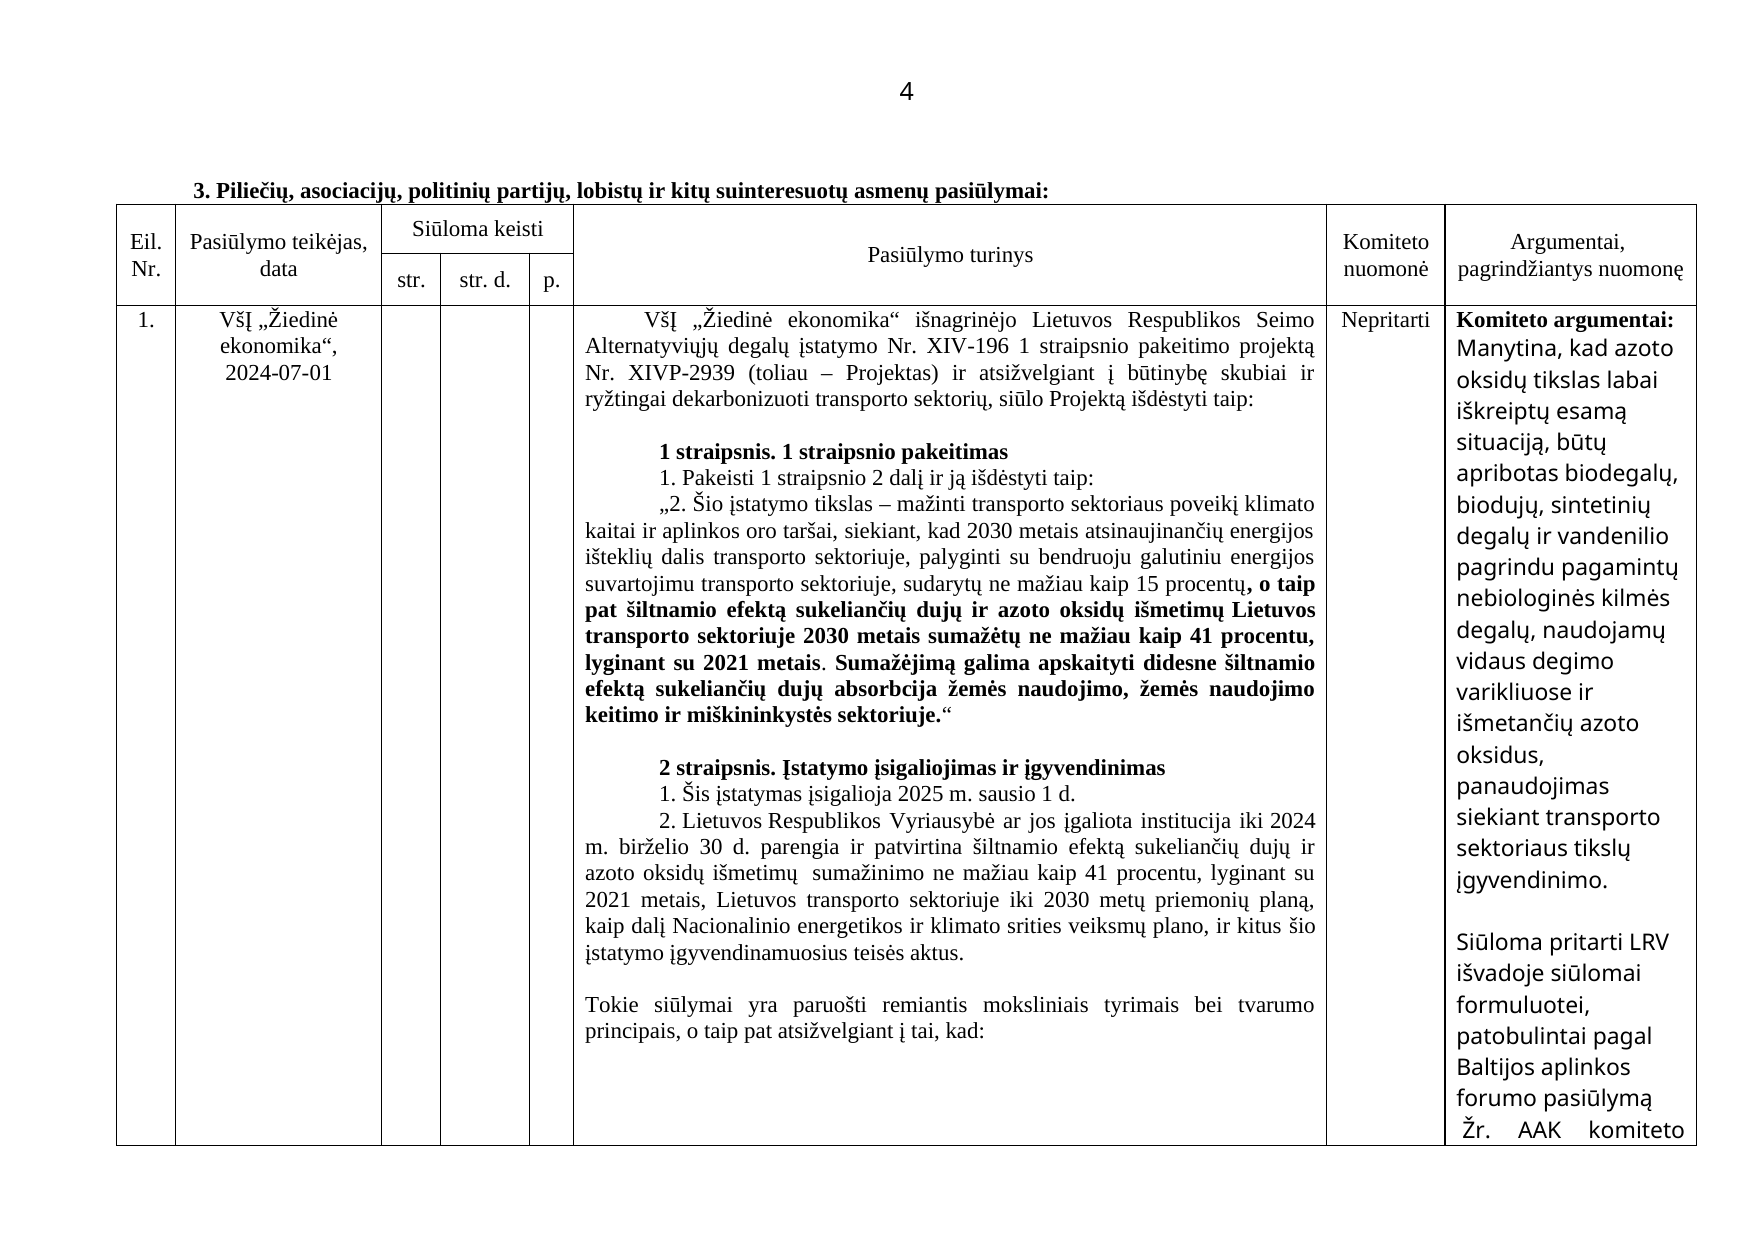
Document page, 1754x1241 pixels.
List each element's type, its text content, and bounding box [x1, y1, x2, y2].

table_header Pasiūlymo turinys [574, 205, 1326, 305]
table_cell [441, 306, 529, 1145]
table_cell VšĮ „Žiedinė ekonomika“ išnagrinėjo Lietuvos Respublikos Seimo Alternatyviųjų degalų įstatymo Nr. XIV-196 1 straipsnio pakeitimo projektą Nr. XIVP-2939 (toliau – Projektas) ir atsižvelgiant į būtinybę skubiai ir ryžtingai dekarbonizuoti transporto sektorių, siūlo Projektą išdėstyti taip: 1 straipsnis. 1 straipsnio pakeitimas 1. Pakeisti 1 straipsnio 2 dalį ir ją išdėstyti taip: „2. Šio įstatymo tikslas – mažinti transporto sektoriaus poveikį klimato kaitai ir aplinkos oro taršai, siekiant, kad 2030 metais atsinaujinančių energijos išteklių dalis transporto sektoriuje, palyginti su bendruoju galutiniu energijos suvartojimu transporto sektoriuje, sudarytų ne mažiau kaip 15 procentų, o taip pat šiltnamio efektą sukeliančių dujų ir azoto oksidų išmetimų Lietuvos transporto sektoriuje 2030 metais sumažėtų ne mažiau kaip 41 procentu, lyginant su 2021 metais. Sumažėjimą galima apskaityti didesne šiltnamio efektą sukeliančių dujų absorbcija žemės naudojimo, žemės naudojimo keitimo ir miškininkystės sektoriuje.“ 2 straipsnis. Įstatymo įsigaliojimas ir įgyvendinimas 1. Šis įstatymas įsigalioja 2025 m. sausio 1 d. 2. Lietuvos Respublikos Vyriausybė ar jos įgaliota institucija iki 2024 m. birželio 30 d. parengia ir patvirtina šiltnamio efektą sukeliančių dujų ir azoto oksidų išmetimų sumažinimo ne mažiau kaip 41 procentu, lyginant su 2021 metais, Lietuvos transporto sektoriuje iki 2030 metų priemonių planą, kaip dalį Nacionalinio energetikos ir klimato srities veiksmų plano, ir kitus šio įstatymo įgyvendinamuosius teisės aktus. Tokie siūlymai yra paruošti remiantis moksliniais tyrimais bei tvarumo principais, o taip pat atsižvelgiant į tai, kad: šiltnamio efektą sukeliančios dujos yra pagrindinis matas naudojamas tiek Lietuvoje, tiek Europos institucijų, tiek visame pasaulyje, nusakantis poveikį klimatui; šiuo metu plačiai naudojami pirmos kartos biodegalai (kurie pakeičia naftą ir yra gaminami iš žemės ūkio produkcijos, tinkamos žmonėms ir gyvūnams: sojų, kviečių, kukurūzų, rapsų, palmių ir kitų kultūrų) nesukuria reikalingo šiltnamio efektą sukeliančių dujų mažinimo. Europos Komisijos užsakyta studija analizavo įvairių biodegalų poveikį klimatui (įskaitant žemės naudojimo, žemės naudojimo keitimo ir miškininkystės). Prieita prie išvados, kad, pvz., iš rapsų ar palmių aliejaus pagaminti biodegalai sukuria daugiau žalos nei iš naftos pagaminti degalai. Jau dabar rinkoje yra biodegalų, kuriuose nėra iškastinio kuro, bet platus jų naudojimas sukeltų didžiulį neigiamą poveikį aplinkai ir reikšmingai padidintų maisto kainas; Latvijos Ekonomikos ministerija paskaičiavo, kad vien dabartinėmis sąlygomis pirmos kartos biodegalų naudojimas papildomai vartotojams kainuoja apie 10 centų vienam litrui. Labai panaši situacija yra susidariusi ir Lietuvoje. Tai yra dėl to, kad biodegalai kainuoja daugiau nei naftos produktai bei turi mažesnę energetinę vertę (t. y., su tokiu pačiu kiekiu dyzelino ar benzino yra nuvažiuojamas reikšmingai didesnis atstumas nei su biodegalais). Toliau didinant biodegalų vartojimą, nauda klimatui būtų palyginti menka, augtų mokesčiai vartotojams. Tokia klimato krizės iš esmės nesprendžianti situacija yra naudinga tik bioįvairovę naikinančias ir Lietuvos dirvožemį eroduojančias monokultūras auginantiems stambiems ūkininkams bei biodegalų pramonei; nereiškia, kad turime nieko nedaryti ir likti prie naftos produktų. Remiantis atsinaujinančių išteklių dalies apskaičiavimo metodika, elektrinėse kelių transporto priemonėse naudojama elektros energija iš atsinaujinančių išteklių apskaitoma su daugikliu 4 (lyginant su biodegalų – 1). Tai yra dėl to, kad elektrą naudojančios kelių transporto priemonės yra ženkliai efektyvesnės nei tos, kurios turi vidaus degimo variklį ir naudoja iškastinį kurą ar biodegalus; atsisakant transporto priemonių su vidaus degimo varikliais (kurios naudoja iškastinį kurą ar biodegalus) ir keičiant jas į elektrines, mažėja tarša azoto oksidais. Tyrimais įrodyta, kad Lietuvoje dėl azoto oksidų sukeltos taršos, per metus miršta mažiausiai keli šimtai žmonių. Taip pat prieš Lietuvą Europos Komisija yra pradėjusi pažeidimo procedūrą dėl nesumažintų azoto oksido išmetimų; miškų sodinimas ir daugiamečių pievų atkūrimas turi gerokai didesnę naudą klimatui ir biologinei įvairovei nei biodegalai. Remiantis valstybinės miškų tarnybos specialistų duomenimis, vienas hektaras miškų vidutiniškai sekvestruoja daugiau nei 3 tonas CO2 per metus. Lyginant su dabartiniu nominaliu biodegalų sutaupomu šiltnamio efektą sukeliančių dujų kiekiu, tereikėtų apie 100 000 ha. Nukreipiant lėšas, kurios dabar kasmet sumokamos už biodegalų priedą, būtų galima pasodinti didžiulius plotus naujų miškų. Atsižvelgiant į stiprų visuomenės susirūpinimą dėl miškų, tai būtų itin tvarus sprendimas. Verta paminėti, kad organizacija „Transport & Environment“, dėl ribotos žaliavų pasiūlos ir sukčiavimo rizikos, rekomenduoja apriboti pažangiųjų biodegalų naudojimą iki 3,5 % (naudojant daugiklį 2). Poziciją palaiko: Aplinkosaugos koalicija ir Vartotojų aljansas [574, 306, 1326, 1145]
subtitle 3. Piliečių, asociacijų, politinių partijų, lobistų ir kitų suinteresuotų asmenų pasiūlymai: [118, 177, 1695, 203]
table_cell Komiteto argumentai: Manytina, kad azoto oksidų tikslas labai iškreiptų esamą situaciją, būtų apribotas biodegalų, biodujų, sintetinių degalų ir vandenilio pagrindu pagamintų nebiologinės kilmės degalų, naudojamų vidaus degimo varikliuose ir išmetančių azoto oksidus, panaudojimas siekiant transporto sektoriaus tikslų įgyvendinimo. Siūloma pritarti LRV išvadoje siūlomai formuluotei, patobulintai pagal Baltijos aplinkos forumo pasiūlymą Žr. AAK komiteto [1446, 306, 1696, 1145]
table_header Argumentai, pagrindžiantys nuomonę [1446, 205, 1696, 305]
table_header Pasiūlymo teikėjas, data [176, 205, 381, 305]
table_cell 1. [117, 306, 175, 1145]
table_header Eil. Nr. [117, 205, 175, 305]
table_cell VšĮ „Žiedinė ekonomika“, 2024-07-01 [176, 306, 381, 1145]
table_cell [530, 306, 573, 1145]
table_cell Nepritarti [1327, 306, 1444, 1145]
table_cell str. d. [441, 254, 529, 305]
table_header Komiteto nuomonė [1327, 205, 1444, 305]
table_cell p. [530, 254, 573, 305]
table_cell [382, 306, 440, 1145]
table_header Siūloma keisti [382, 205, 573, 253]
table_cell str. [382, 254, 440, 305]
